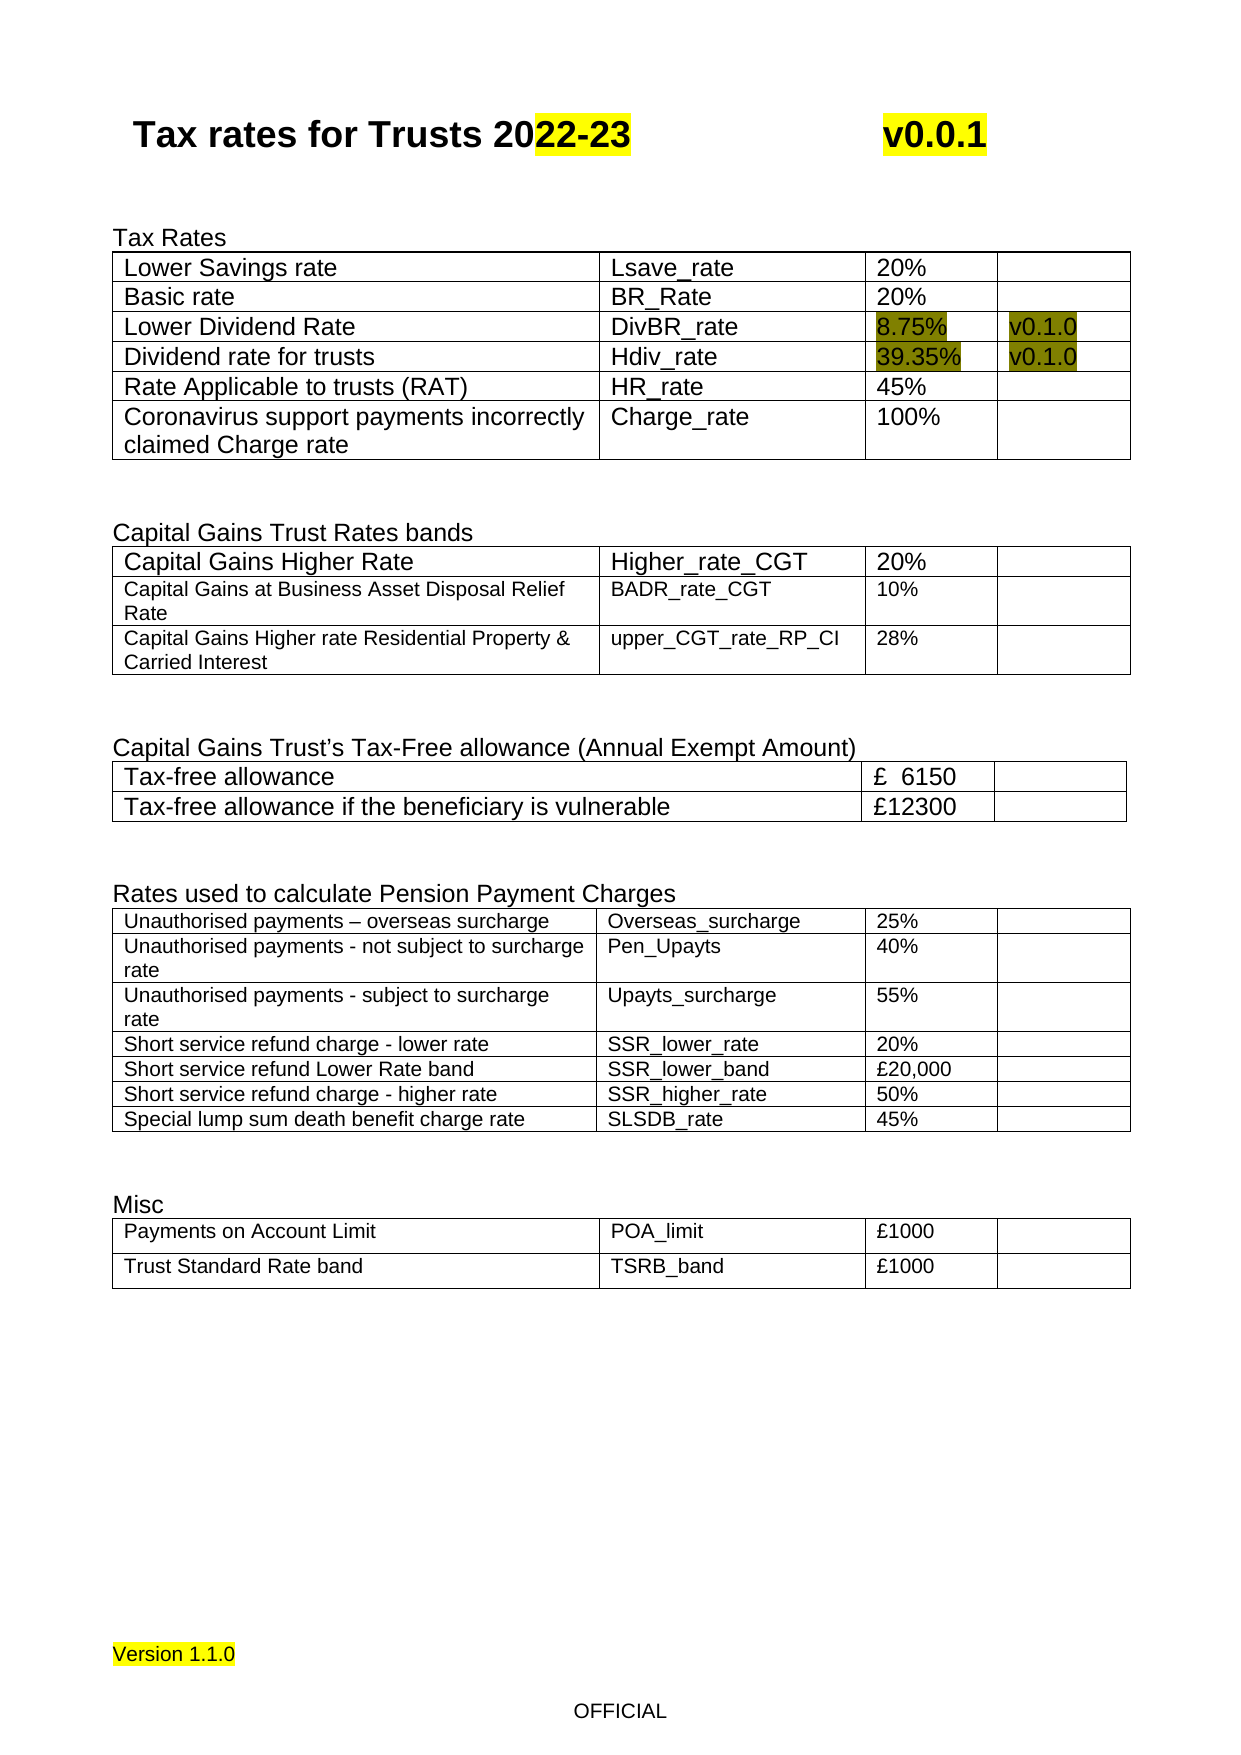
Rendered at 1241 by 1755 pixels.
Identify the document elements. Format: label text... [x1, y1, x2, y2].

table_header POA_limit [600, 1219, 865, 1253]
table_cell SSR_lower_rate [597, 1032, 865, 1056]
table_cell [998, 401, 1130, 459]
text Tax Rates [112, 223, 1128, 251]
table_header Lsave_rate [600, 253, 865, 281]
table_cell v0.1.0 [998, 312, 1130, 341]
table_cell SSR_lower_band [597, 1057, 865, 1081]
table_cell Capital Gains at Business Asset Disposal Relief Rate [113, 577, 599, 625]
table_cell TSRB_band [600, 1254, 865, 1288]
table_cell Capital Gains Higher rate Residential Property & Carried Interest [113, 626, 599, 674]
table_cell [998, 282, 1130, 311]
table_cell Hdiv_rate [600, 342, 865, 371]
table_header Overseas_surcharge [597, 909, 865, 933]
table_cell Short service refund charge - lower rate [113, 1032, 596, 1056]
table_cell Upayts_surcharge [597, 983, 865, 1031]
table_cell [998, 626, 1130, 674]
table_header Payments on Account Limit [113, 1219, 599, 1253]
table_cell 45% [866, 1107, 997, 1131]
table_cell Unauthorised payments - not subject to surcharge rate [113, 934, 596, 982]
table_cell Charge_rate [600, 401, 865, 459]
table_cell £20,000 [866, 1057, 997, 1081]
table_cell Tax-free allowance if the beneficiary is vulnerable [113, 792, 861, 821]
table_header 25% [866, 909, 997, 933]
table_header Tax-free allowance [113, 762, 861, 791]
table_cell [998, 1032, 1130, 1056]
table_cell £1000 [866, 1254, 997, 1288]
table_cell 40% [866, 934, 997, 982]
table_cell Short service refund charge - higher rate [113, 1082, 596, 1106]
table_header £ 6150 [862, 762, 994, 791]
table_header [998, 909, 1130, 933]
table_header Lower Savings rate [113, 253, 599, 281]
table_cell Short service refund Lower Rate band [113, 1057, 596, 1081]
table_header [998, 547, 1130, 576]
table_cell 10% [866, 577, 997, 625]
table_cell [998, 1107, 1130, 1131]
table_cell BADR_rate_CGT [600, 577, 865, 625]
table_cell [998, 983, 1130, 1031]
text Capital Gains Trust’s Tax-Free allowance (Annual Exempt Amount) [112, 732, 1128, 761]
table_header [998, 253, 1130, 281]
table_header 20% [866, 547, 997, 576]
table_cell 8.75% [866, 312, 997, 341]
table_cell SSR_higher_rate [597, 1082, 865, 1106]
text Misc [112, 1189, 1128, 1218]
table_cell £12300 [862, 792, 994, 821]
table_cell 45% [866, 372, 997, 400]
table_cell 55% [866, 983, 997, 1031]
table_cell upper_CGT_rate_RP_CI [600, 626, 865, 674]
text Capital Gains Trust Rates bands [112, 517, 1128, 546]
table_header [995, 762, 1126, 791]
table_cell [998, 1057, 1130, 1081]
table_cell [998, 934, 1130, 982]
text Rates used to calculate Pension Payment Charges [112, 879, 1128, 908]
table_cell HR_rate [600, 372, 865, 400]
table_cell Pen_Upayts [597, 934, 865, 982]
table_cell Lower Dividend Rate [113, 312, 599, 341]
subtitle Tax rates for Trusts 2022-23 v0.0.1 [112, 112, 1128, 199]
table_cell [998, 372, 1130, 400]
table_cell Dividend rate for trusts [113, 342, 599, 371]
table_header Capital Gains Higher Rate [113, 547, 599, 576]
table_header [998, 1219, 1130, 1253]
table_cell SLSDB_rate [597, 1107, 865, 1131]
table_cell [998, 577, 1130, 625]
table_cell 39.35% [866, 342, 997, 371]
table_cell Rate Applicable to trusts (RAT) [113, 372, 599, 400]
table_cell 20% [866, 282, 997, 311]
table_cell 100% [866, 401, 997, 459]
table_cell Coronavirus support payments incorrectly claimed Charge rate [113, 401, 599, 459]
table_cell DivBR_rate [600, 312, 865, 341]
table_cell 28% [866, 626, 997, 674]
table_header Higher_rate_CGT [600, 547, 865, 576]
table_header £1000 [866, 1219, 997, 1253]
table_cell Unauthorised payments - subject to surcharge rate [113, 983, 596, 1031]
table_cell v0.1.0 [998, 342, 1130, 371]
table_cell Special lump sum death benefit charge rate [113, 1107, 596, 1131]
table_cell 50% [866, 1082, 997, 1106]
table_cell BR_Rate [600, 282, 865, 311]
table_cell [998, 1254, 1130, 1288]
table_cell Basic rate [113, 282, 599, 311]
table_cell [995, 792, 1126, 821]
table_header Unauthorised payments – overseas surcharge [113, 909, 596, 933]
table_cell Trust Standard Rate band [113, 1254, 599, 1288]
table_cell 20% [866, 1032, 997, 1056]
table_header 20% [866, 253, 997, 281]
table_cell [998, 1082, 1130, 1106]
